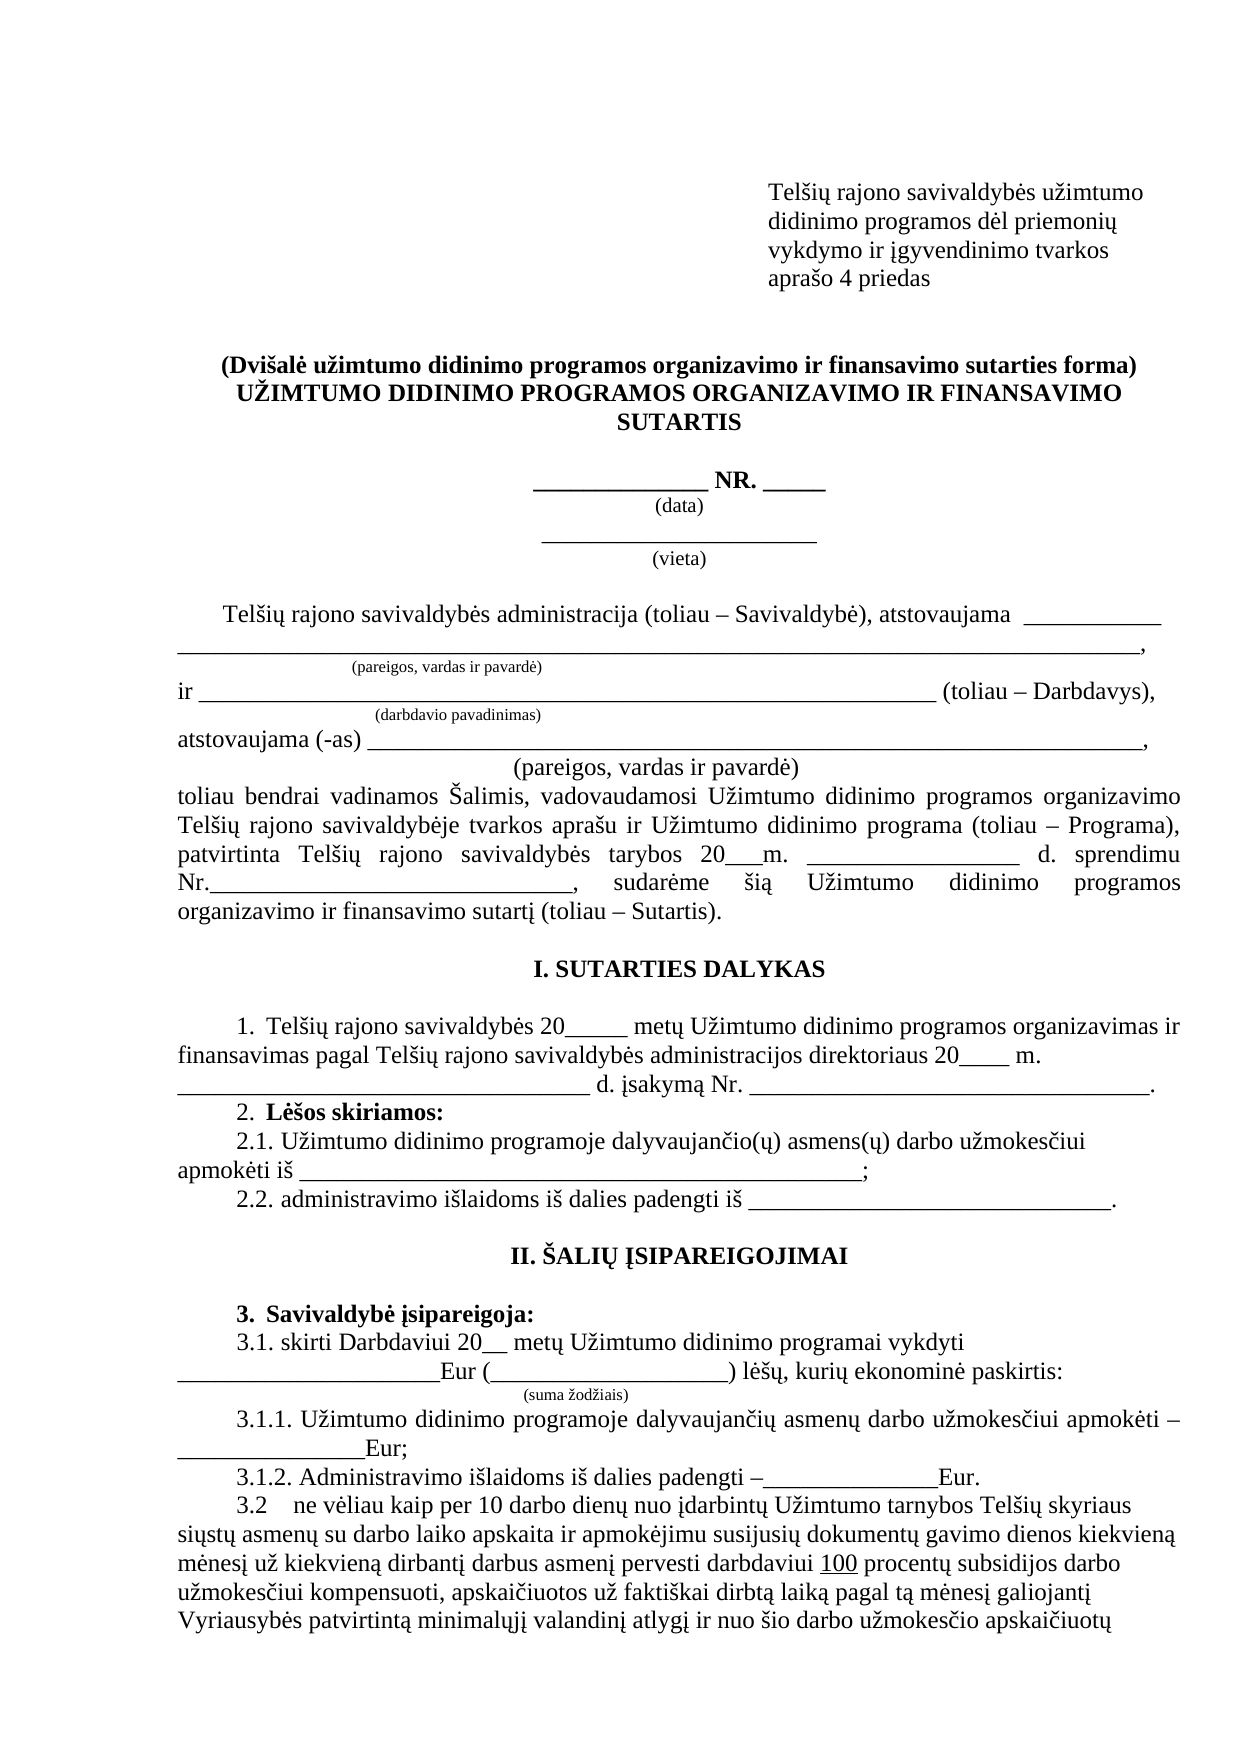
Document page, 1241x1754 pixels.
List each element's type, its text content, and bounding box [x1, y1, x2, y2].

text Telšių rajono savivaldybės užimtumo [177, 177, 1181, 206]
text ir ___________________________________________________________ (toliau – Darbdavys), [177, 676, 1181, 704]
text ______________ NR. _____ [177, 465, 1181, 493]
text 2.2. administravimo išlaidoms iš dalies padengti iš _____________________________. [177, 1184, 1181, 1212]
text II. ŠALIŲ ĮSIPAREIGOJIMAI [177, 1241, 1181, 1270]
text 3.2 ne vėliau kaip per 10 darbo dienų nuo įdarbintų Užimtumo tarnybos Telšių skyriaus siųstų asmenų su darbo laiko apskaita ir apmokėjimu susijusių dokumentų gavimo dienos kiekvieną mėnesį už kiekvieną dirbantį darbus asmenį pervesti darbdaviui 100 procentų subsidijos darbo užmokesčiui kompensuoti, apskaičiuotos už faktiškai dirbtą laiką pagal tą mėnesį galiojantį Vyriausybės patvirtintą minimalųjį valandinį atlygį ir nuo šio darbo užmokesčio apskaičiuotų [177, 1490, 1181, 1634]
text atstovaujama (-as) ______________________________________________________________, [177, 724, 1181, 752]
text toliau bendrai vadinamos Šalimis, vadovaudamosi Užimtumo didinimo programos organizavimo Telšių rajono savivaldybėje tvarkos aprašu ir Užimtumo didinimo programa (toliau – Programa), patvirtinta Telšių rajono savivaldybės tarybos 20___m. _________________ d. sprendimu Nr._____________________________, sudarėme šią Užimtumo didinimo programos organizavimo ir finansavimo sutartį (toliau – Sutartis). [177, 781, 1181, 925]
text 3.1.2. Administravimo išlaidoms iš dalies padengti –______________Eur. [177, 1462, 1181, 1490]
text 3. Savivaldybė įsipareigoja: [215, 1299, 1181, 1327]
text (suma žodžiais) [274, 1385, 1181, 1404]
text UŽIMTUMO DIDINIMO PROGRAMOS ORGANIZAVIMO IR FINANSAVIMO SUTARTIS [177, 378, 1181, 436]
text (darbdavio pavadinimas) [177, 704, 1181, 724]
text 3.1. skirti Darbdaviui 20__ metų Užimtumo didinimo programai vykdyti _____________________Eur (___________________) lėšų, kurių ekonominė paskirtis: [177, 1327, 1181, 1385]
text 3.1.1. Užimtumo didinimo programoje dalyvaujančių asmenų darbo užmokesčiui apmokėti –_______________Eur; [177, 1404, 1181, 1462]
text (pareigos, vardas ir pavardė) [177, 752, 1181, 781]
text 2.1. Užimtumo didinimo programoje dalyvaujančio(ų) asmens(ų) darbo užmokesčiui apmokėti iš _____________________________________________; [177, 1126, 1181, 1184]
text 2. Lėšos skiriamos: [177, 1097, 1181, 1126]
text (Dvišalė užimtumo didinimo programos organizavimo ir finansavimo sutarties forma) [177, 350, 1181, 378]
text (data) [177, 493, 1181, 517]
text Telšių rajono savivaldybės administracija (toliau – Savivaldybė), atstovaujama ___________ [177, 599, 1181, 628]
text _____________________________________________________________________________, [177, 628, 1181, 657]
text I. SUTARTIES DALYKAS [177, 954, 1181, 982]
text didinimo programos dėl priemonių [177, 206, 1181, 235]
text ______________________ [177, 517, 1181, 546]
text aprašo 4 priedas [177, 263, 1181, 292]
text (vieta) [177, 546, 1181, 570]
text 1. Telšių rajono savivaldybės 20_____ metų Užimtumo didinimo programos organizavimas ir finansavimas pagal Telšių rajono savivaldybės administracijos direktoriaus 20____ m. _________________________________ d. įsakymą Nr. ________________________________. [177, 1011, 1181, 1097]
text vykdymo ir įgyvendinimo tvarkos [177, 235, 1181, 263]
text (pareigos, vardas ir pavardė) [177, 657, 1181, 676]
